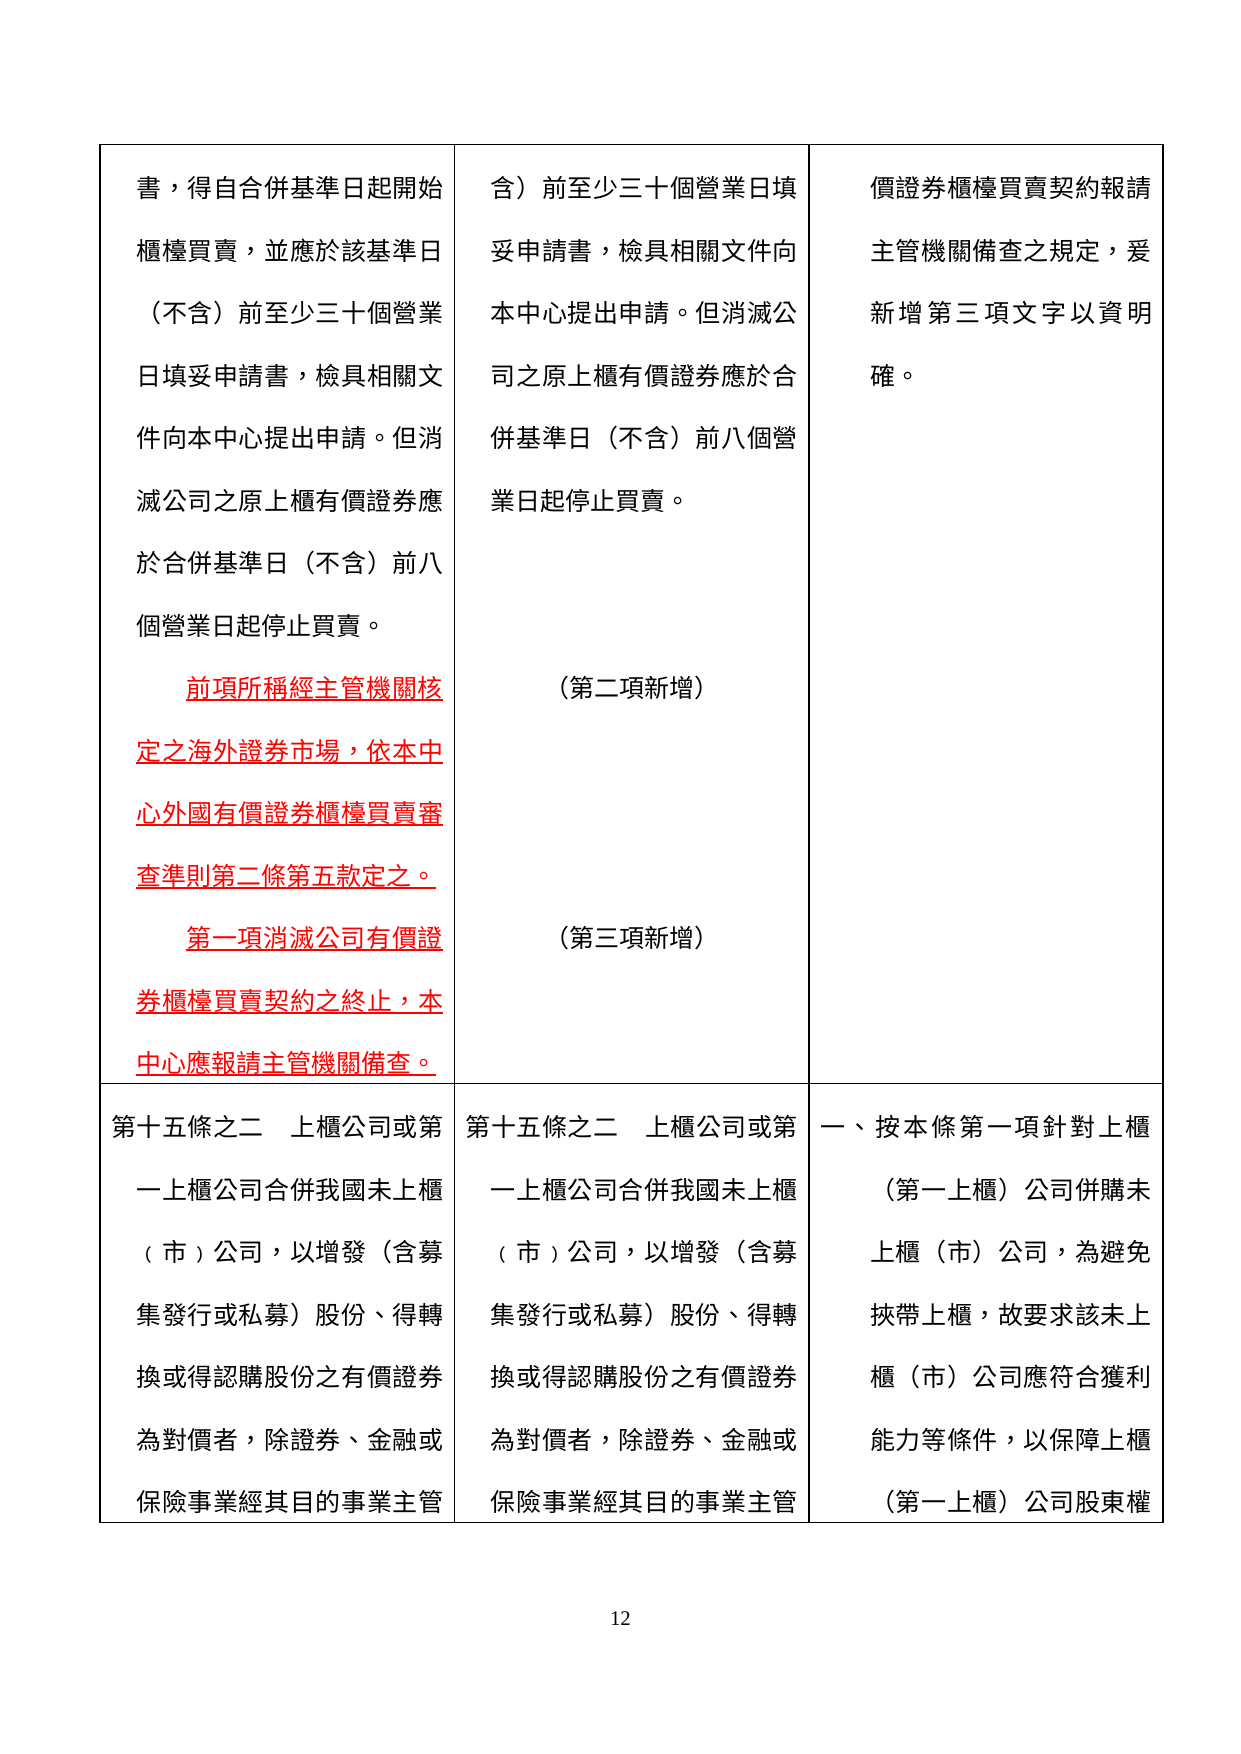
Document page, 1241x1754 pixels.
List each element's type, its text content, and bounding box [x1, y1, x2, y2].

table_cell 第十五條之二 上櫃公司或第一上櫃公司合併我國未上櫃﹙市﹚公司，以增發（含募集發行或私募）股份、得轉換或得認購股份之有價證券為對價者，除證券、金融或保險事業經其目的事業主管 [101, 1084, 454, 1522]
table_cell 第十五條之二 上櫃公司或第一上櫃公司合併我國未上櫃﹙市﹚公司，以增發（含募集發行或私募）股份、得轉換或得認購股份之有價證券為對價者，除證券、金融或保險事業經其目的事業主管 [455, 1084, 808, 1522]
table_cell 含）前至少三十個營業日填妥申請書，檢具相關文件向本中心提出申請。但消滅公司之原上櫃有價證券應於合併基準日（不含）前八個營業日起停止買賣。 （第二項新增） （第三項新增） [455, 145, 808, 1082]
table_cell 一、按本條第一項針對上櫃（第一上櫃）公司併購未上櫃（市）公司，為避免挾帶上櫃，故要求該未上櫃（市）公司應符合獲利能力等條件，以保障上櫃（第一上櫃）公司股東權 [810, 1084, 1162, 1522]
table_cell 書，得自合併基準日起開始櫃檯買賣，並應於該基準日（不含）前至少三十個營業日填妥申請書，檢具相關文件向本中心提出申請。但消滅公司之原上櫃有價證券應於合併基準日（不含）前八個營業日起停止買賣。 前項所稱經主管機關核定之海外證券市場，依本中心外國有價證券櫃檯買賣審查準則第二條第五款定之。 第一項消滅公司有價證券櫃檯買賣契約之終止，本中心應報請主管機關備查。 [101, 145, 454, 1082]
table_cell 價證券櫃檯買賣契約報請主管機關備查之規定，爰新增第三項文字以資明確。 [810, 145, 1162, 1082]
